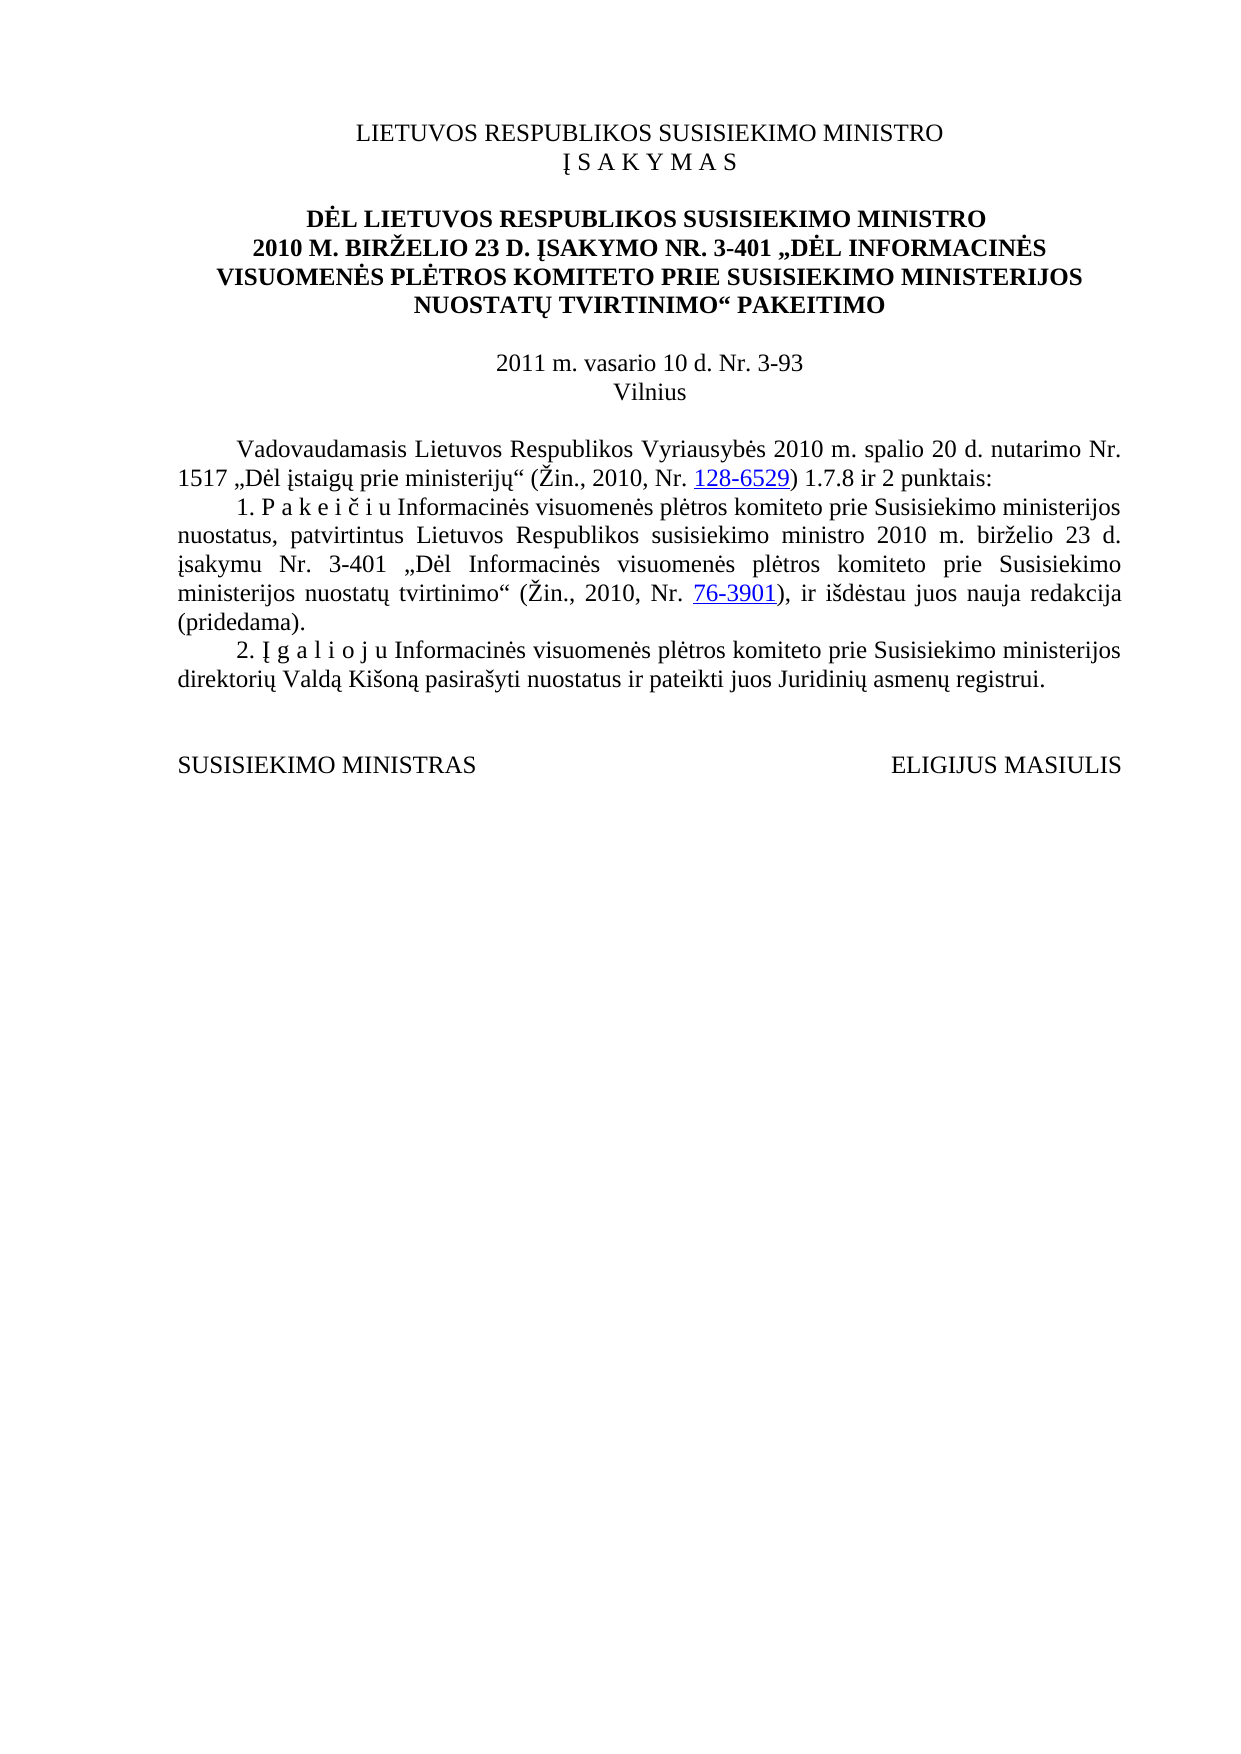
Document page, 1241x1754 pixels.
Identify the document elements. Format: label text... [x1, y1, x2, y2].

text Vadovaudamasis Lietuvos Respublikos Vyriausybės 2010 m. spalio 20 d. nutarimo Nr. 1517 „Dėl įstaigų prie ministerijų“ (Žin., 2010, Nr. 128-6529) 1.7.8 ir 2 punktais: [177, 434, 1122, 492]
text DĖL LIETUVOS RESPUBLIKOS SUSISIEKIMO MINISTRO 2010 M. BIRŽELIO 23 D. ĮSAKYMO Nr. 3-401 „DĖL INFORMACINĖS VISUOMENĖS PLĖTROS KOMITETO PRIE SUSISIEKIMO MINISTERIJOS NUOSTATŲ TVIRTINIMO“ PAKEITIMO [177, 204, 1122, 319]
text LIETUVOS RESPUBLIKOS SUSISIEKIMO MINISTRO [177, 118, 1122, 147]
text 2. Į g a l i o j u Informacinės visuomenės plėtros komiteto prie Susisiekimo ministerijos direktorių Valdą Kišoną pasirašyti nuostatus ir pateikti juos Juridinių asmenų registrui. [177, 636, 1122, 693]
text 2011 m. vasario 10 d. Nr. 3-93 [177, 348, 1122, 377]
text Vilnius [177, 377, 1122, 406]
text Į S A K Y M A S [177, 147, 1122, 176]
text Susisiekimo ministras Eligijus Masiulis [177, 751, 1122, 779]
text 1. P a k e i č i u Informacinės visuomenės plėtros komiteto prie Susisiekimo ministerijos nuostatus, patvirtintus Lietuvos Respublikos susisiekimo ministro 2010 m. birželio 23 d. įsakymu Nr. 3-401 „Dėl Informacinės visuomenės plėtros komiteto prie Susisiekimo ministerijos nuostatų tvirtinimo“ (Žin., 2010, Nr. 76-3901), ir išdėstau juos nauja redakcija (pridedama). [177, 492, 1122, 636]
